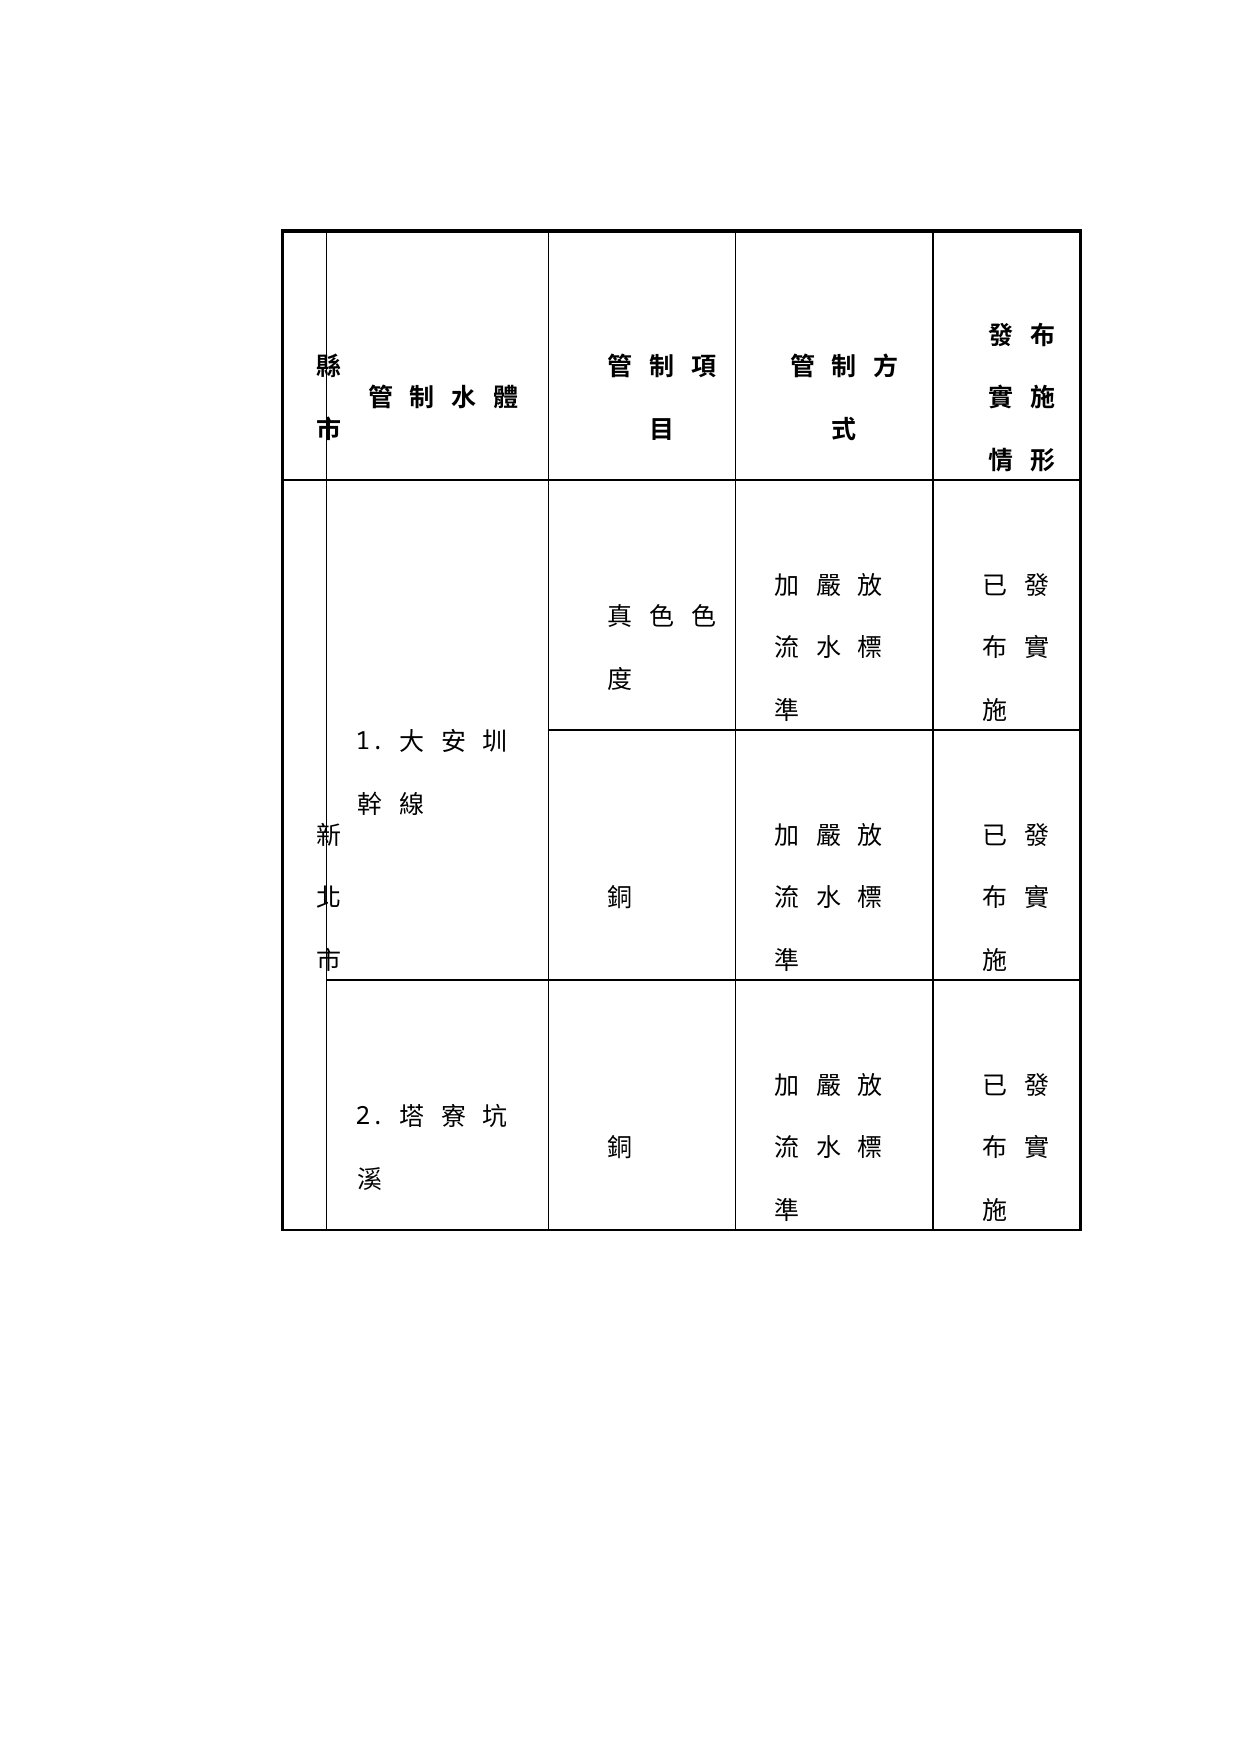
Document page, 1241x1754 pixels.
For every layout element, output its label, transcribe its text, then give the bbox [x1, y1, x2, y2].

table_header 縣市 [284, 233, 326, 479]
table_cell 2.塔寮坑溪 [327, 981, 548, 1229]
table_cell 加嚴放流水標準 [736, 481, 932, 729]
table_cell 已發布實施 [934, 481, 1079, 729]
table_cell 新北市 [284, 481, 326, 1229]
table_cell 加嚴放流水標準 [736, 731, 932, 979]
table_header 管制水體 [327, 233, 548, 479]
table_cell 加嚴放流水標準 [736, 981, 932, 1229]
table_cell 銅 [549, 981, 735, 1229]
table_cell 已發布實施 [934, 981, 1079, 1229]
table_cell 銅 [549, 731, 735, 979]
table_cell 真色色度 [549, 481, 735, 729]
table_cell 1.大安圳幹線 [327, 481, 548, 979]
table_header 管制方式 [736, 233, 932, 479]
table_cell 已發布實施 [934, 731, 1079, 979]
table_header 發布實施情形 [934, 233, 1079, 479]
table_header 管制項目 [549, 233, 735, 479]
